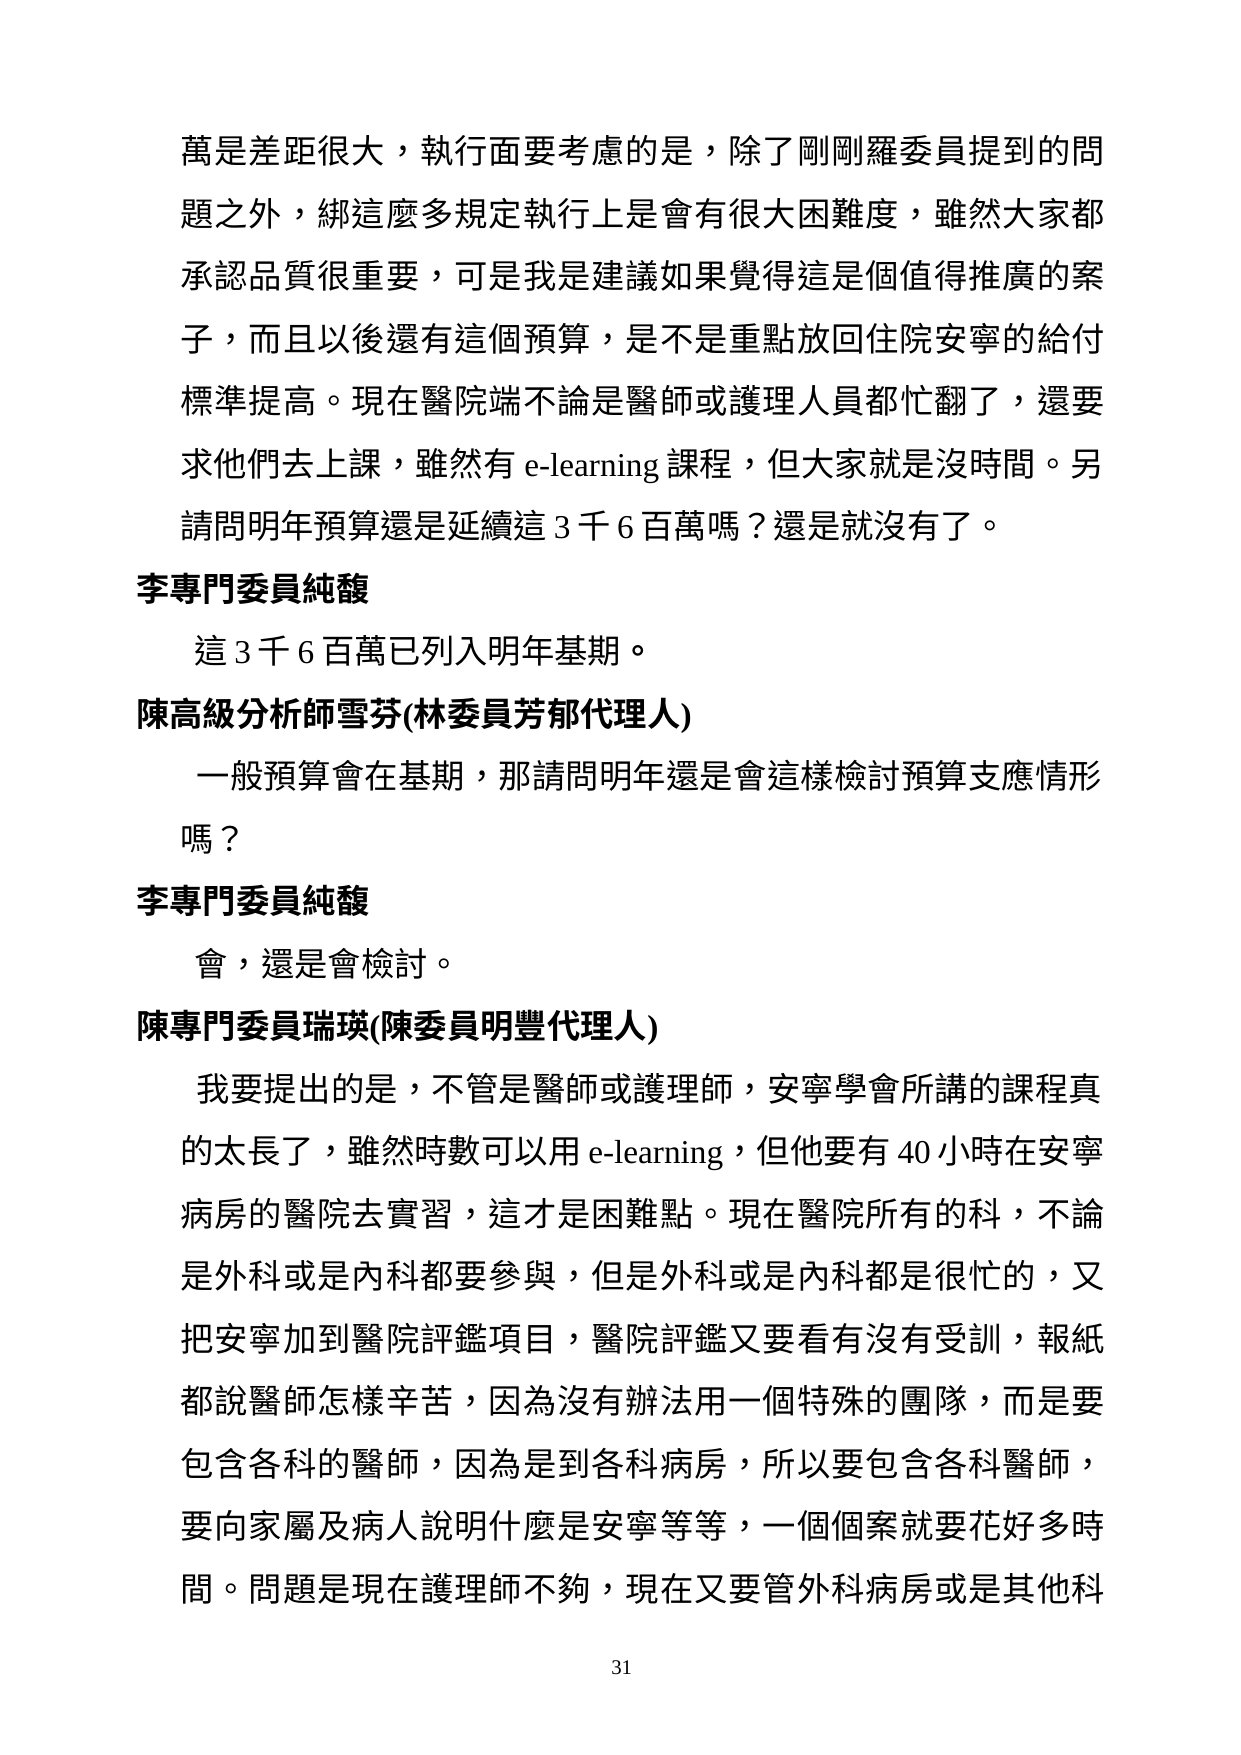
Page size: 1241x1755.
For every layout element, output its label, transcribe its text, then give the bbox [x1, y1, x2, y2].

text 這3千6百萬已列入明年基期。 [136, 608, 1104, 670]
text 我要提出的是，不管是醫師或護理師，安寧學會所講的課程真的太長了，雖然時數可以用e-learning，但他要有40小時在安寧病房的醫院去實習，這才是困難點。現在醫院所有的科，不論是外科或是內科都要參與，但是外科或是內科都是很忙的，又把安寧加到醫院評鑑項目，醫院評鑑又要看有沒有受訓，報紙都說醫師怎樣辛苦，因為沒有辦法用一個特殊的團隊，而是要包含各科的醫師，因為是到各科病房，所以要包含各科醫師，要向家屬及病人說明什麼是安寧等等，一個個案就要花好多時間。問題是現在護理師不夠，現在又要管外科病房或是其他科 [136, 1045, 1104, 1608]
text 陳高級分析師雪芬(林委員芳郁代理人) [136, 670, 1104, 733]
text 李專門委員純馥 [136, 545, 1104, 608]
text 萬是差距很大，執行面要考慮的是，除了剛剛羅委員提到的問題之外，綁這麼多規定執行上是會有很大困難度，雖然大家都承認品質很重要，可是我是建議如果覺得這是個值得推廣的案子，而且以後還有這個預算，是不是重點放回住院安寧的給付標準提高。現在醫院端不論是醫師或護理人員都忙翻了，還要求他們去上課，雖然有e-learning課程，但大家就是沒時間。另請問明年預算還是延續這3千6百萬嗎？還是就沒有了。 [136, 108, 1104, 545]
text 會，還是會檢討。 [136, 920, 1104, 983]
text 一般預算會在基期，那請問明年還是會這樣檢討預算支應情形嗎？ [136, 733, 1104, 858]
text 李專門委員純馥 [136, 858, 1104, 920]
text 陳專門委員瑞瑛(陳委員明豐代理人) [136, 983, 1104, 1045]
